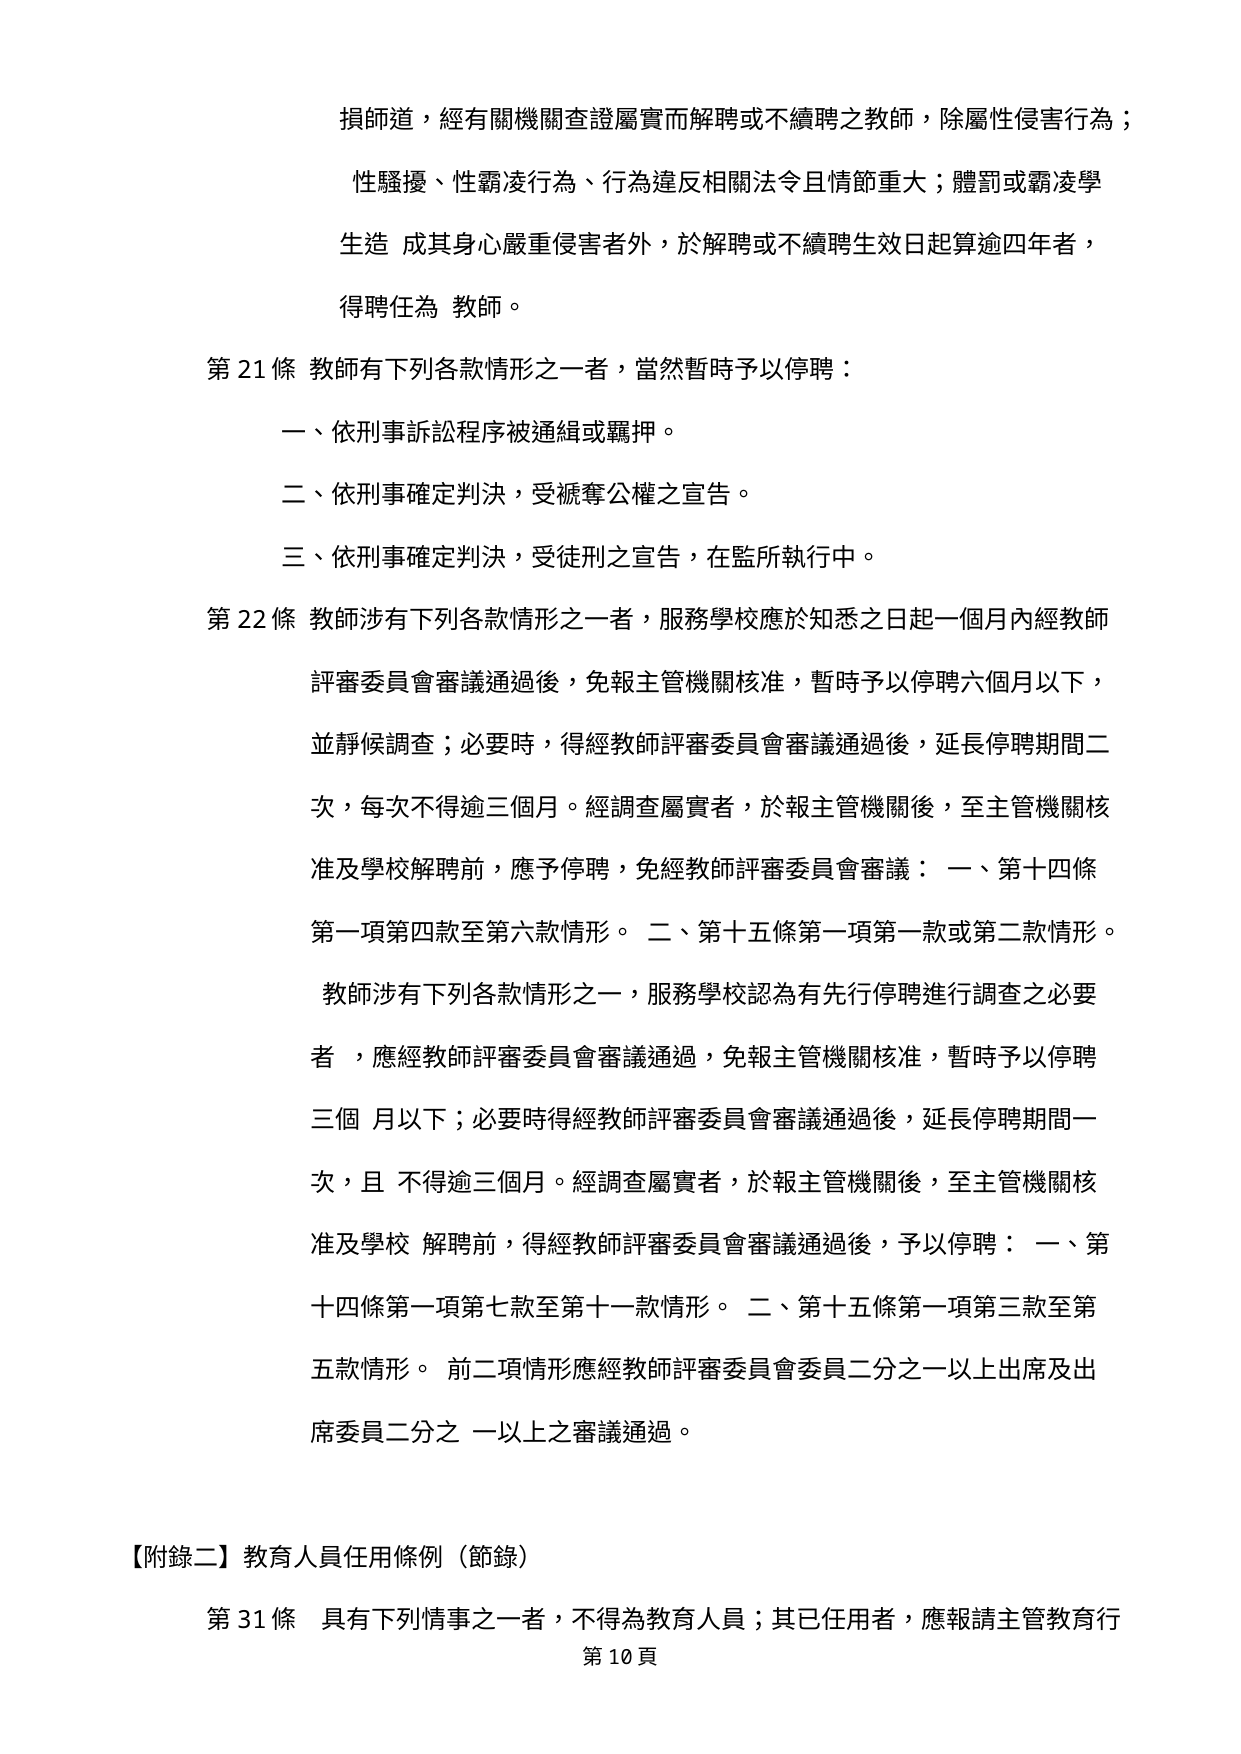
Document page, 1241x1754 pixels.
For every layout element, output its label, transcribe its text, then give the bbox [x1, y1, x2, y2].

text 三、依刑事確定判決，受徒刑之宣告，在監所執行中。 [281, 514, 1122, 576]
text 第31條 具有下列情事之一者，不得為教育人員；其已任用者，應報請主管教育行 [207, 1576, 1122, 1639]
text 第21條 教師有下列各款情形之一者，當然暫時予以停聘： [118, 326, 1122, 389]
text 第22條 教師涉有下列各款情形之一者，服務學校應於知悉之日起一個月內經教師 評審委員會審議通過後，免報主管機關核准，暫時予以停聘六個月以下， 並靜候調查；必要時，得經教師評審委員會審議通過後，延長停聘期間二 次，每次不得逾三個月。經調查屬實者，於報主管機關後，至主管機關核 准及學校解聘前，應予停聘，免經教師評審委員會審議： 一、第十四條第一項第四款至第六款情形。 二、第十五條第一項第一款或第二款情形。 教師涉有下列各款情形之一，服務學校認為有先行停聘進行調查之必要者 ，應經教師評審委員會審議通過，免報主管機關核准，暫時予以停聘三個 月以下；必要時得經教師評審委員會審議通過後，延長停聘期間一次，且 不得逾三個月。經調查屬實者，於報主管機關後，至主管機關核准及學校 解聘前，得經教師評審委員會審議通過後，予以停聘： 一、第十四條第一項第七款至第十一款情形。 二、第十五條第一項第三款至第五款情形。 前二項情形應經教師評審委員會委員二分之一以上出席及出席委員二分之 一以上之審議通過。 [207, 576, 1122, 1451]
text 【附錄二】教育人員任用條例（節錄） [118, 1514, 1122, 1576]
text 一、依刑事訴訟程序被通緝或羈押。 [281, 389, 1122, 451]
text 前二項已聘任之教師屬依第二十條第一項規定通報有案者，免經教師評審 委員會審議，並免報主管機關核准，予以解聘，不受大學法第二十條第一 項及專科學校法第二十七條第一項規定之限制；非屬依第二十條第一項規 定通報有案者，應依第十四條或第十五條規定予以解聘。 本法中華民國一百零二年六月二十七日修正之條文施行前，因行為不檢有 損師道，經有關機關查證屬實而解聘或不續聘之教師，除屬性侵害行為； 性騷擾、性霸凌行為、行為違反相關法令且情節重大；體罰或霸凌學生造 成其身心嚴重侵害者外，於解聘或不續聘生效日起算逾四年者，得聘任為 教師。 [295, 76, 1122, 326]
text 二、依刑事確定判決，受褫奪公權之宣告。 [281, 451, 1122, 514]
